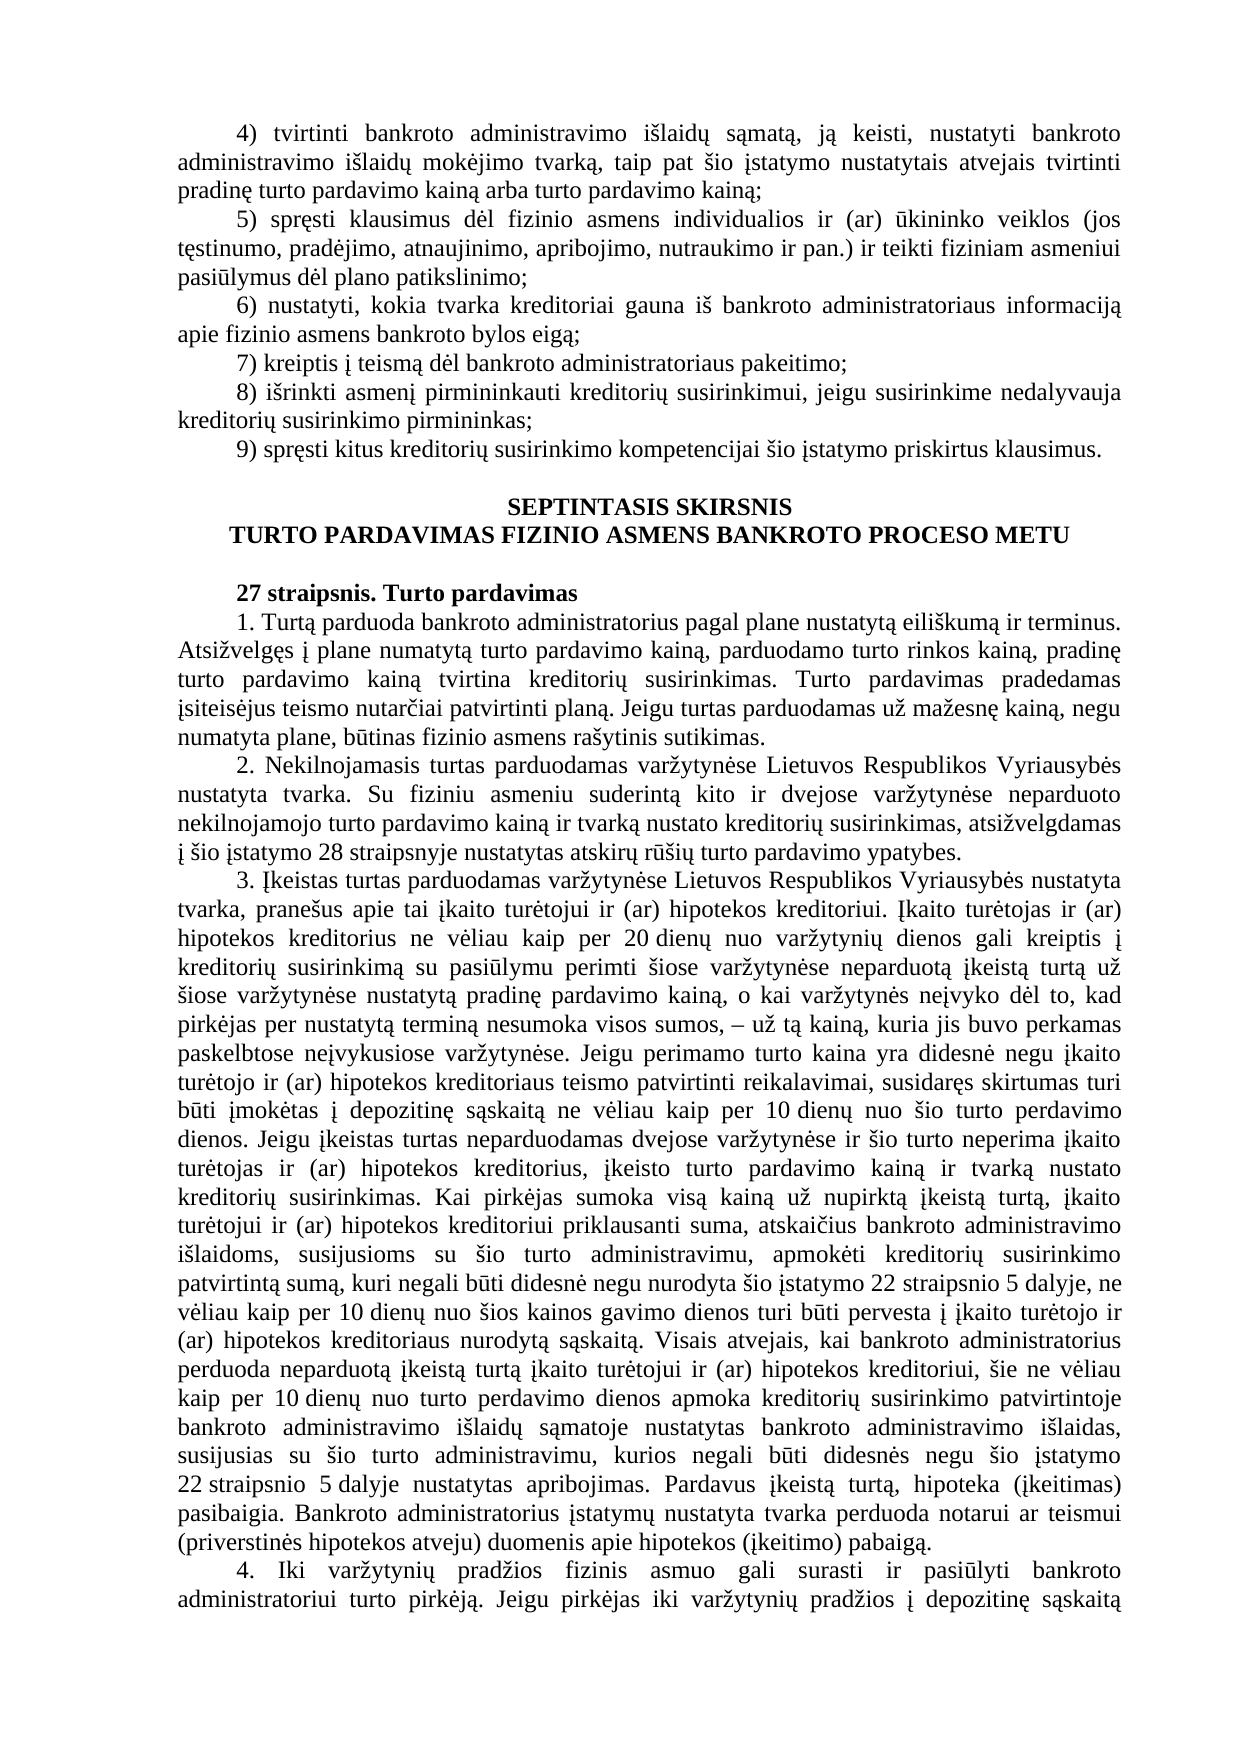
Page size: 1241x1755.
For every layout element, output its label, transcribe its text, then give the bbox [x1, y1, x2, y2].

text 4. Iki varžytynių pradžios fizinis asmuo gali surasti ir pasiūlyti bankroto administratoriui turto pirkėją. Jeigu pirkėjas iki varžytynių pradžios į depozitinę sąskaitą [177, 1556, 1122, 1613]
text 2. Nekilnojamasis turtas parduodamas varžytynėse Lietuvos Respublikos Vyriausybės nustatyta tvarka. Su fiziniu asmeniu suderintą kito ir dvejose varžytynėse neparduoto nekilnojamojo turto pardavimo kainą ir tvarką nustato kreditorių susirinkimas, atsižvelgdamas į šio įstatymo 28 straipsnyje nustatytas atskirų rūšių turto pardavimo ypatybes. [177, 751, 1122, 866]
text 8) išrinkti asmenį pirmininkauti kreditorių susirinkimui, jeigu susirinkime nedalyvauja kreditorių susirinkimo pirmininkas; [177, 377, 1122, 434]
text 5) spręsti klausimus dėl fizinio asmens individualios ir (ar) ūkininko veiklos (jos tęstinumo, pradėjimo, atnaujinimo, apribojimo, nutraukimo ir pan.) ir teikti fiziniam asmeniui pasiūlymus dėl plano patikslinimo; [177, 204, 1122, 291]
text 6) nustatyti, kokia tvarka kreditoriai gauna iš bankroto administratoriaus informaciją apie fizinio asmens bankroto bylos eigą; [177, 291, 1122, 348]
text 1. Turtą parduoda bankroto administratorius pagal plane nustatytą eiliškumą ir terminus. Atsižvelgęs į plane numatytą turto pardavimo kainą, parduodamo turto rinkos kainą, pradinę turto pardavimo kainą tvirtina kreditorių susirinkimas. Turto pardavimas pradedamas įsiteisėjus teismo nutarčiai patvirtinti planą. Jeigu turtas parduodamas už mažesnę kainą, negu numatyta plane, būtinas fizinio asmens rašytinis sutikimas. [177, 607, 1122, 751]
text 27 straipsnis. Turto pardavimas [177, 578, 1122, 607]
text 4) tvirtinti bankroto administravimo išlaidų sąmatą, ją keisti, nustatyti bankroto administravimo išlaidų mokėjimo tvarką, taip pat šio įstatymo nustatytais atvejais tvirtinti pradinę turto pardavimo kainą arba turto pardavimo kainą; [177, 118, 1122, 204]
text TURTO PARDAVIMAS FIZINIO ASMENS BANKROTO PROCESO METU [177, 521, 1122, 549]
text 9) spręsti kitus kreditorių susirinkimo kompetencijai šio įstatymo priskirtus klausimus. [177, 434, 1122, 463]
text 7) kreiptis į teismą dėl bankroto administratoriaus pakeitimo; [177, 348, 1122, 377]
text SEPTINTASIS SKIRSNIS [177, 492, 1122, 521]
text 3. Įkeistas turtas parduodamas varžytynėse Lietuvos Respublikos Vyriausybės nustatyta tvarka, pranešus apie tai įkaito turėtojui ir (ar) hipotekos kreditoriui. Įkaito turėtojas ir (ar) hipotekos kreditorius ne vėliau kaip per 20 dienų nuo varžytynių dienos gali kreiptis į kreditorių susirinkimą su pasiūlymu perimti šiose varžytynėse neparduotą įkeistą turtą už šiose varžytynėse nustatytą pradinę pardavimo kainą, o kai varžytynės neįvyko dėl to, kad pirkėjas per nustatytą terminą nesumoka visos sumos, – už tą kainą, kuria jis buvo perkamas paskelbtose neįvykusiose varžytynėse. Jeigu perimamo turto kaina yra didesnė negu įkaito turėtojo ir (ar) hipotekos kreditoriaus teismo patvirtinti reikalavimai, susidaręs skirtumas turi būti įmokėtas į depozitinę sąskaitą ne vėliau kaip per 10 dienų nuo šio turto perdavimo dienos. Jeigu įkeistas turtas neparduodamas dvejose varžytynėse ir šio turto neperima įkaito turėtojas ir (ar) hipotekos kreditorius, įkeisto turto pardavimo kainą ir tvarką nustato kreditorių susirinkimas. Kai pirkėjas sumoka visą kainą už nupirktą įkeistą turtą, įkaito turėtojui ir (ar) hipotekos kreditoriui priklausanti suma, atskaičius bankroto administravimo išlaidoms, susijusioms su šio turto administravimu, apmokėti kreditorių susirinkimo patvirtintą sumą, kuri negali būti didesnė negu nurodyta šio įstatymo 22 straipsnio 5 dalyje, ne vėliau kaip per 10 dienų nuo šios kainos gavimo dienos turi būti pervesta į įkaito turėtojo ir (ar) hipotekos kreditoriaus nurodytą sąskaitą. Visais atvejais, kai bankroto administratorius perduoda neparduotą įkeistą turtą įkaito turėtojui ir (ar) hipotekos kreditoriui, šie ne vėliau kaip per 10 dienų nuo turto perdavimo dienos apmoka kreditorių susirinkimo patvirtintoje bankroto administravimo išlaidų sąmatoje nustatytas bankroto administravimo išlaidas, susijusias su šio turto administravimu, kurios negali būti didesnės negu šio įstatymo 22 straipsnio 5 dalyje nustatytas apribojimas. Pardavus įkeistą turtą, hipoteka (įkeitimas) pasibaigia. Bankroto administratorius įstatymų nustatyta tvarka perduoda notarui ar teismui (priverstinės hipotekos atveju) duomenis apie hipotekos (įkeitimo) pabaigą. [177, 866, 1122, 1556]
